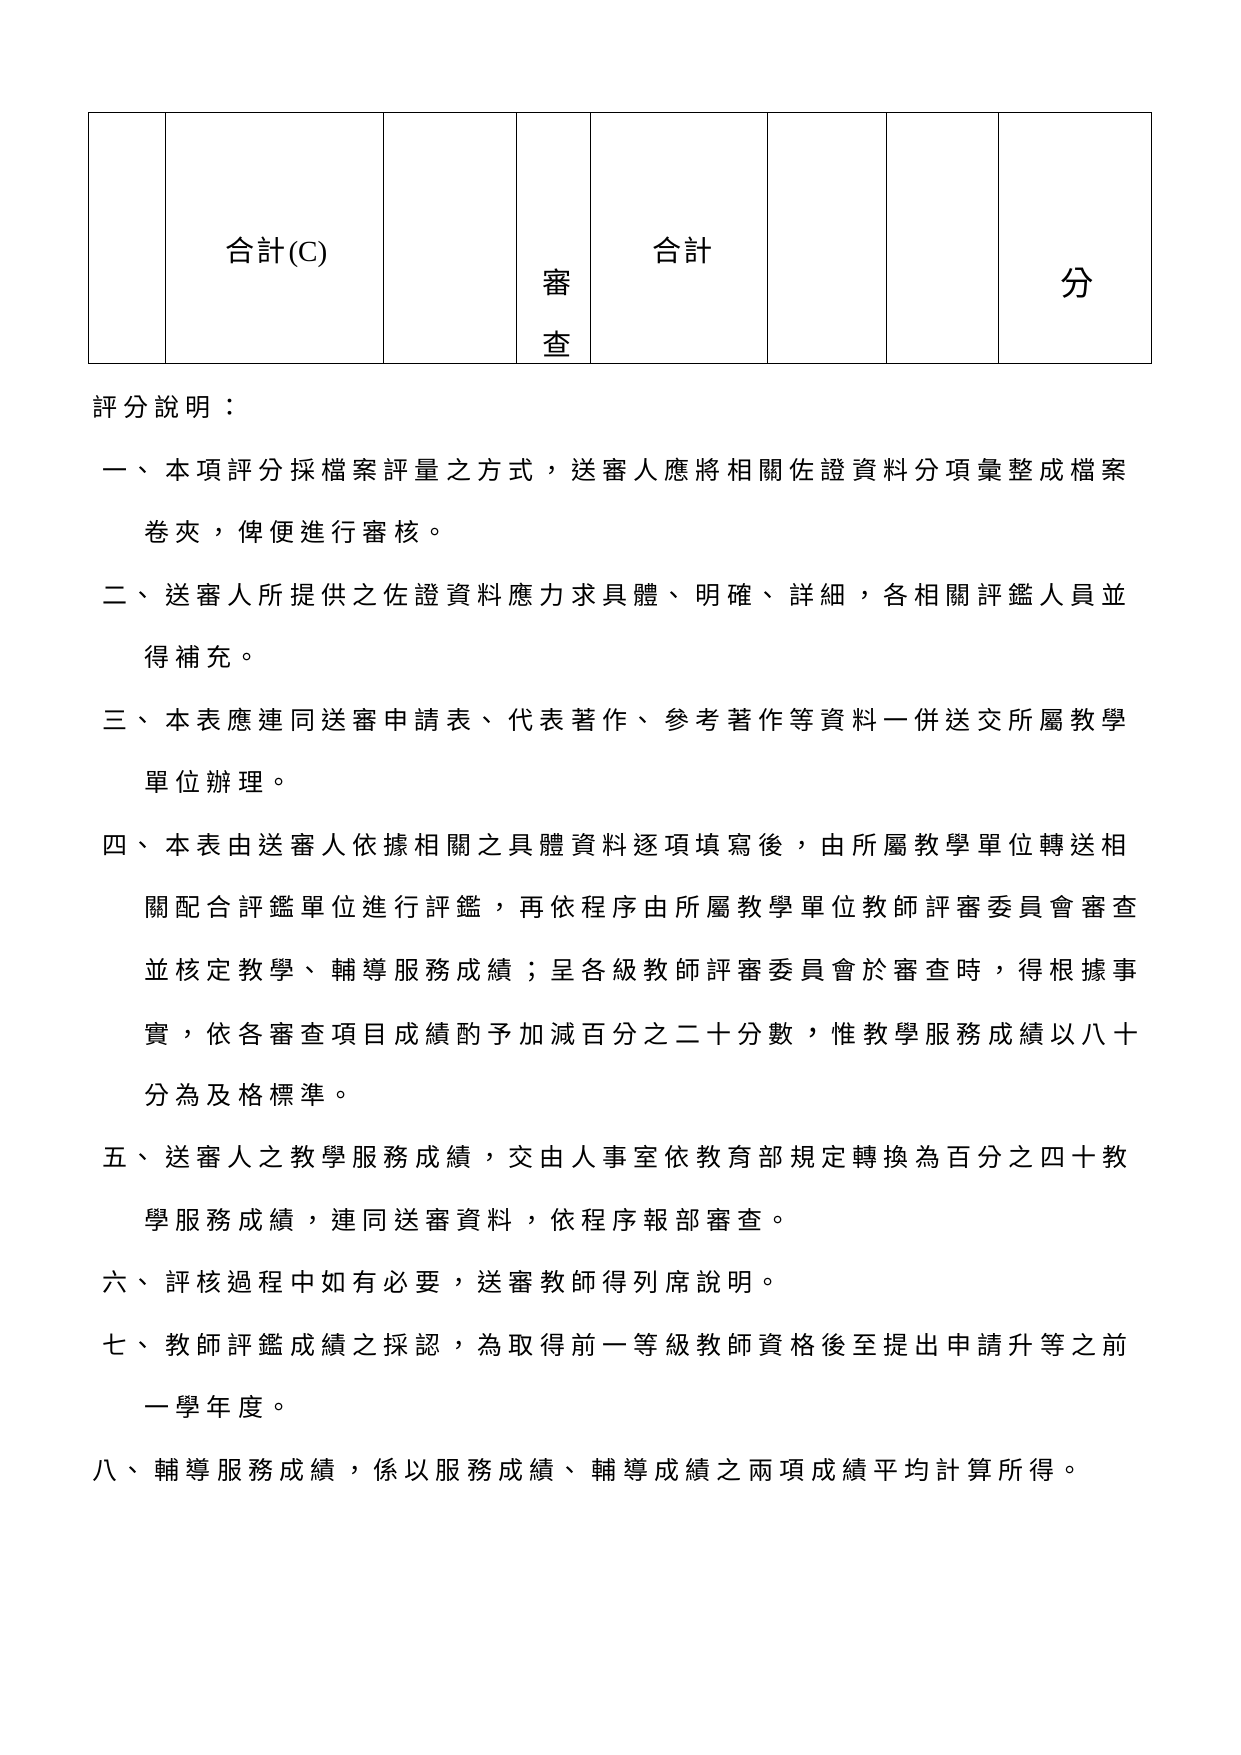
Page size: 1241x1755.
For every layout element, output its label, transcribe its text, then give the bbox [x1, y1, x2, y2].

table_header [887, 113, 998, 363]
text 評分說明： [89, 364, 1151, 427]
text 三、本表應連同送審申請表、代表著作、參考著作等資料一併送交所屬教學單位辦理。 [90, 677, 1151, 802]
text 五、送審人之教學服務成績，交由人事室依教育部規定轉換為百分之四十教學服務成績，連同送審資料，依程序報部審查。 [90, 1114, 1151, 1239]
table_cell [384, 113, 516, 363]
text 八、輔導服務成績，係以服務成績、輔導成績之兩項成績平均計算所得。 [89, 1427, 1151, 1489]
table_cell 合計(C) [166, 113, 383, 363]
text 七、教師評鑑成績之採認，為取得前一等級教師資格後至提出申請升等之前一學年度。 [90, 1302, 1151, 1427]
table_cell [768, 113, 886, 363]
text 二、送審人所提供之佐證資料應力求具體、明確、詳細，各相關評鑑人員並得補充。 [90, 552, 1151, 677]
table_header 審查 [517, 113, 590, 363]
table_header [89, 113, 165, 363]
table_cell 合計 [591, 113, 767, 363]
text 一、本項評分採檔案評量之方式，送審人應將相關佐證資料分項彙整成檔案卷夾，俾便進行審核。 [90, 427, 1151, 552]
text 六、評核過程中如有必要，送審教師得列席說明。 [90, 1239, 1151, 1302]
text 四、本表由送審人依據相關之具體資料逐項填寫後，由所屬教學單位轉送相關配合評鑑單位進行評鑑，再依程序由所屬教學單位教師評審委員會審查並核定教學、輔導服務成績；呈各級教師評審委員會於審查時，得根據事實，依各審查項目成績酌予加減百分之二十分數，惟教學服務成績以八十分為及格標準。 [90, 802, 1151, 1114]
table_header 分 (換算後成績) 【(C)＊40%】 [999, 113, 1151, 363]
